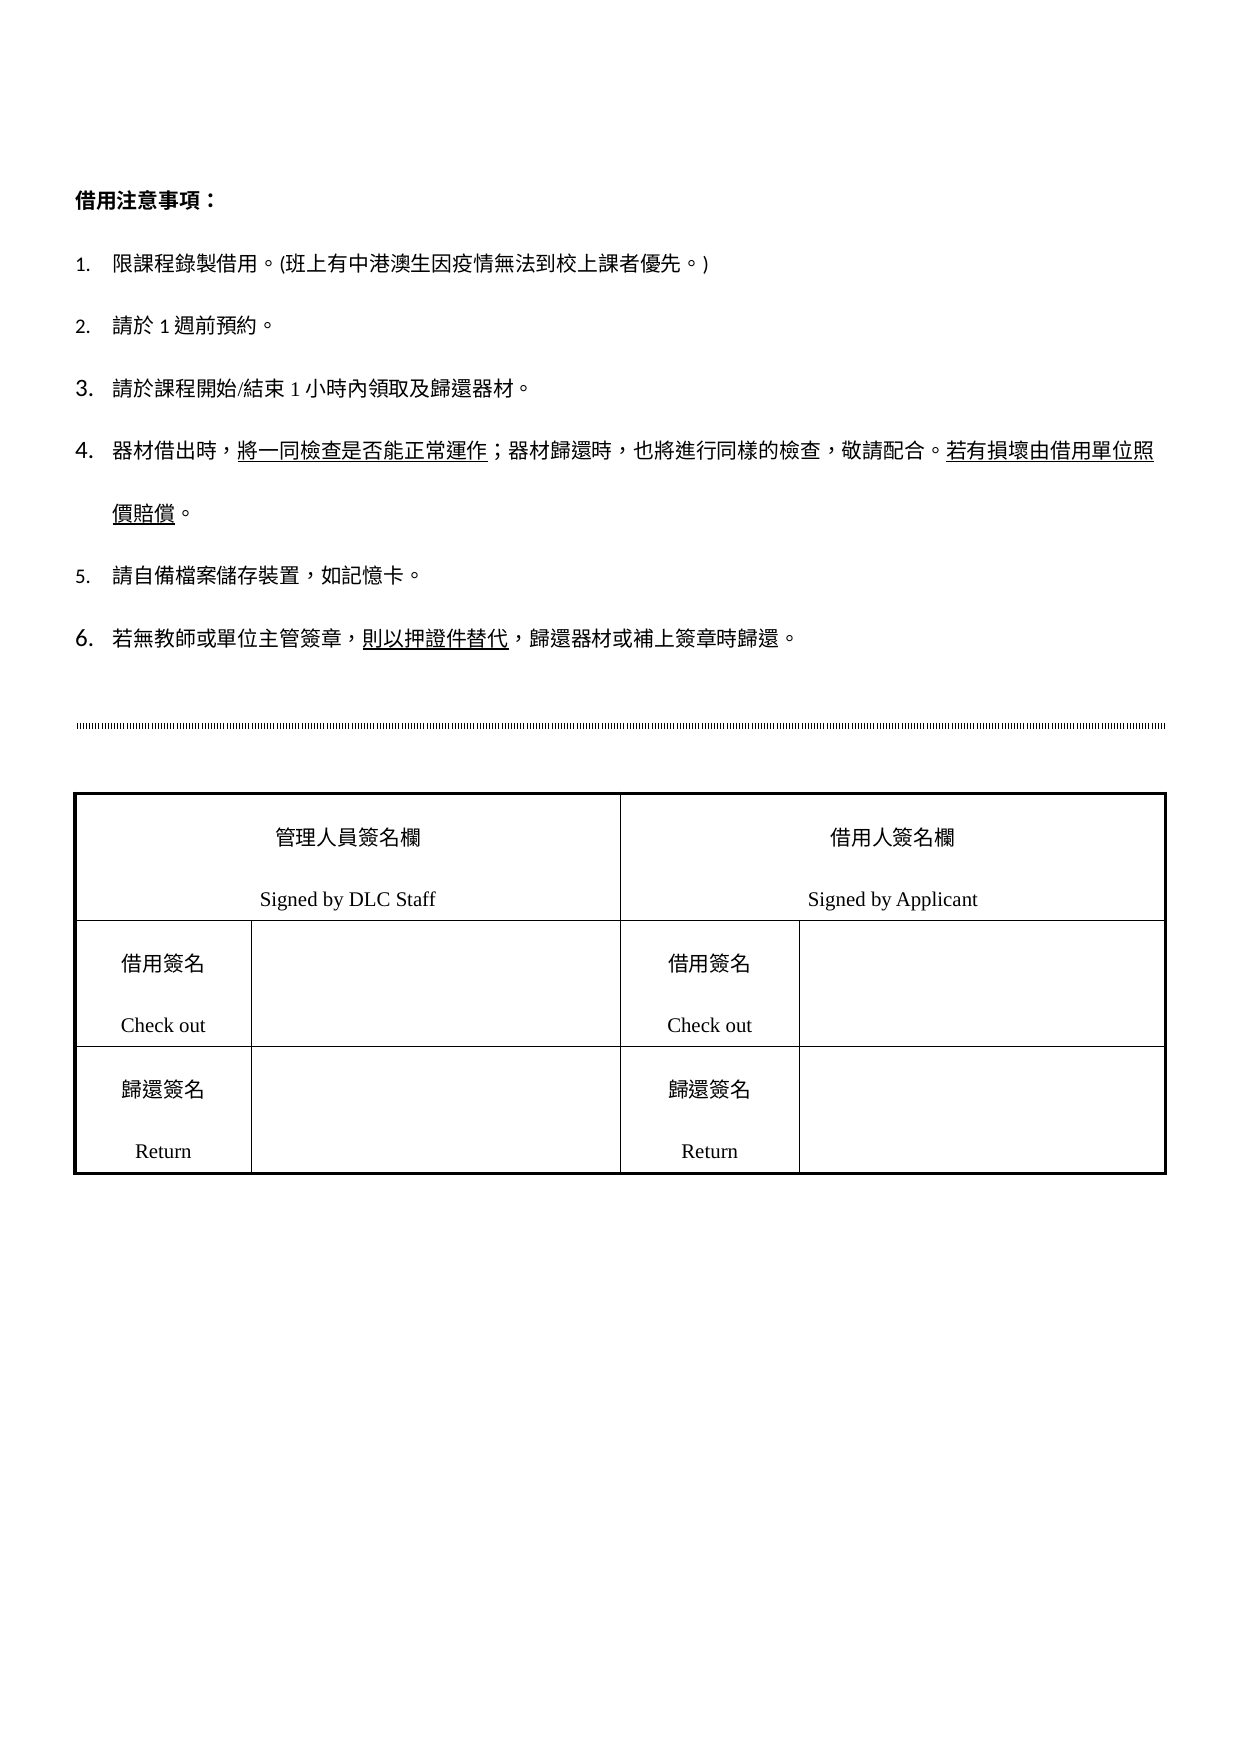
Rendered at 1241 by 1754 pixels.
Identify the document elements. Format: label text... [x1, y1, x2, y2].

list 限課程錄製借用。(班上有中港澳生因疫情無法到校上課者優先。) [75, 221, 1165, 283]
list 若無教師或單位主管簽章，則以押證件替代，歸還器材或補上簽章時歸還。 [75, 596, 1165, 658]
table_header 借用人簽名欄 Signed by Applicant [621, 795, 1164, 920]
list 請自備檔案儲存裝置，如記憶卡。 [75, 533, 1165, 596]
table_cell [800, 1047, 1164, 1172]
table_cell [252, 921, 620, 1046]
table_cell [252, 1047, 620, 1172]
table_cell 歸還簽名 Return [77, 1047, 251, 1172]
table_cell [800, 921, 1164, 1046]
text 借用注意事項： [75, 158, 1165, 221]
table_header 管理人員簽名欄 Signed by DLC Staff [77, 795, 620, 920]
list 請於課程開始/結束 1 小時內領取及歸還器材。 [75, 346, 1165, 408]
table_cell 借用簽名 Check out [77, 921, 251, 1046]
table_cell 借用簽名 Check out [621, 921, 799, 1046]
list 請於 1 週前預約。 [75, 283, 1165, 346]
table_cell 歸還簽名 Return [621, 1047, 799, 1172]
list 器材借出時，將一同檢查是否能正常運作；器材歸還時，也將進行同樣的檢查，敬請配合。若有損壞由借用單位照價賠償。 [75, 408, 1165, 533]
